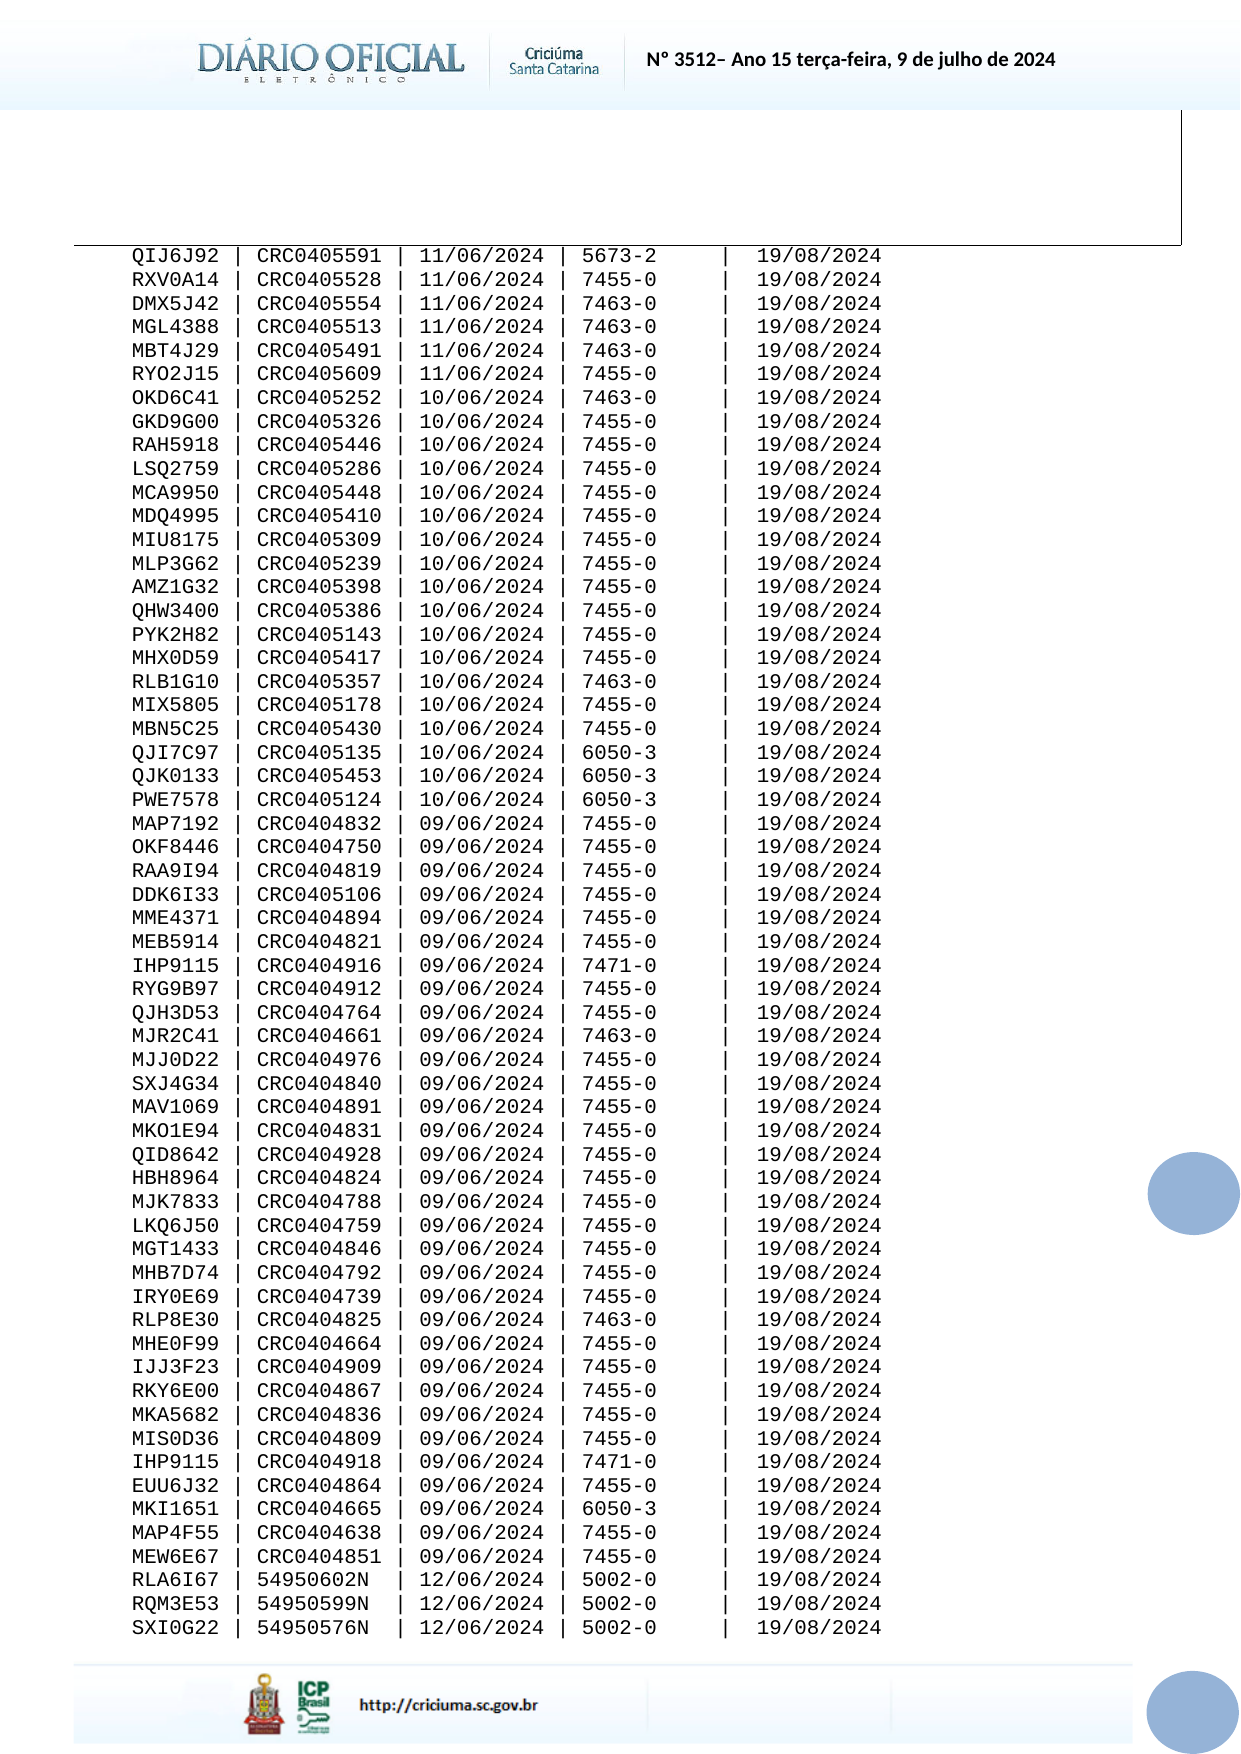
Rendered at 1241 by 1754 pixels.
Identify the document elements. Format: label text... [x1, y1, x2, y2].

text RAA9I94 | CRC0404819 | 09/06/2024 | 7455-0 | 19/08/2024 [44, 860, 1181, 884]
text MJR2C41 | CRC0404661 | 09/06/2024 | 7463-0 | 19/08/2024 [44, 1026, 1181, 1049]
text MKO1E94 | CRC0404831 | 09/06/2024 | 7455-0 | 19/08/2024 [44, 1120, 1181, 1144]
text MAV1069 | CRC0404891 | 09/06/2024 | 7455-0 | 19/08/2024 [44, 1096, 1181, 1120]
text RKY6E00 | CRC0404867 | 09/06/2024 | 7455-0 | 19/08/2024 [44, 1380, 1181, 1404]
text LSQ2759 | CRC0405286 | 10/06/2024 | 7455-0 | 19/08/2024 [44, 458, 1181, 482]
text IJJ3F23 | CRC0404909 | 09/06/2024 | 7455-0 | 19/08/2024 [44, 1357, 1181, 1380]
text OKF8446 | CRC0404750 | 09/06/2024 | 7455-0 | 19/08/2024 [44, 836, 1181, 860]
text IRY0E69 | CRC0404739 | 09/06/2024 | 7455-0 | 19/08/2024 [44, 1286, 1181, 1309]
text MGT1433 | CRC0404846 | 09/06/2024 | 7455-0 | 19/08/2024 [44, 1238, 1181, 1262]
text MBT4J29 | CRC0405491 | 11/06/2024 | 7463-0 | 19/08/2024 [44, 340, 1181, 363]
text MCA9950 | CRC0405448 | 10/06/2024 | 7455-0 | 19/08/2024 [44, 482, 1181, 505]
text MKA5682 | CRC0404836 | 09/06/2024 | 7455-0 | 19/08/2024 [44, 1404, 1181, 1427]
text IHP9115 | CRC0404916 | 09/06/2024 | 7471-0 | 19/08/2024 [44, 954, 1181, 978]
text RYO2J15 | CRC0405609 | 11/06/2024 | 7455-0 | 19/08/2024 [44, 363, 1181, 387]
text MJJ0D22 | CRC0404976 | 09/06/2024 | 7455-0 | 19/08/2024 [44, 1049, 1181, 1073]
text RLA6I67 | 54950602N | 12/06/2024 | 5002-0 | 19/08/2024 [44, 1569, 1181, 1593]
text MHE0F99 | CRC0404664 | 09/06/2024 | 7455-0 | 19/08/2024 [44, 1333, 1181, 1357]
text MME4371 | CRC0404894 | 09/06/2024 | 7455-0 | 19/08/2024 [44, 907, 1181, 931]
text PYK2H82 | CRC0405143 | 10/06/2024 | 7455-0 | 19/08/2024 [44, 623, 1181, 647]
text MEW6E67 | CRC0404851 | 09/06/2024 | 7455-0 | 19/08/2024 [44, 1546, 1181, 1569]
text SXI0G22 | 54950576N | 12/06/2024 | 5002-0 | 19/08/2024 [44, 1617, 1181, 1640]
text MIU8175 | CRC0405309 | 10/06/2024 | 7455-0 | 19/08/2024 [44, 529, 1181, 553]
text MHB7D74 | CRC0404792 | 09/06/2024 | 7455-0 | 19/08/2024 [44, 1262, 1181, 1286]
text MJK7833 | CRC0404788 | 09/06/2024 | 7455-0 | 19/08/2024 [44, 1191, 1153, 1215]
text OKD6C41 | CRC0405252 | 10/06/2024 | 7463-0 | 19/08/2024 [44, 387, 1181, 411]
text EUU6J32 | CRC0404864 | 09/06/2024 | 7455-0 | 19/08/2024 [44, 1475, 1181, 1498]
text MBN5C25 | CRC0405430 | 10/06/2024 | 7455-0 | 19/08/2024 [44, 718, 1181, 742]
text DDK6I33 | CRC0405106 | 09/06/2024 | 7455-0 | 19/08/2024 [44, 884, 1181, 907]
text QJK0133 | CRC0405453 | 10/06/2024 | 6050-3 | 19/08/2024 [44, 765, 1181, 789]
text RYG9B97 | CRC0404912 | 09/06/2024 | 7455-0 | 19/08/2024 [44, 978, 1181, 1002]
text MKI1651 | CRC0404665 | 09/06/2024 | 6050-3 | 19/08/2024 [44, 1498, 1181, 1522]
text RXV0A14 | CRC0405528 | 11/06/2024 | 7455-0 | 19/08/2024 [44, 269, 1181, 292]
text QJI7C97 | CRC0405135 | 10/06/2024 | 6050-3 | 19/08/2024 [44, 742, 1181, 765]
text MAP4F55 | CRC0404638 | 09/06/2024 | 7455-0 | 19/08/2024 [44, 1522, 1181, 1546]
text MGL4388 | CRC0405513 | 11/06/2024 | 7463-0 | 19/08/2024 [44, 316, 1181, 340]
text QHW3400 | CRC0405386 | 10/06/2024 | 7455-0 | 19/08/2024 [44, 600, 1181, 623]
text MAP7192 | CRC0404832 | 09/06/2024 | 7455-0 | 19/08/2024 [44, 813, 1181, 836]
text QIJ6J92 | CRC0405591 | 11/06/2024 | 5673-2 | 19/08/2024 [44, 245, 1181, 269]
text SXJ4G34 | CRC0404840 | 09/06/2024 | 7455-0 | 19/08/2024 [44, 1073, 1181, 1096]
text AMZ1G32 | CRC0405398 | 10/06/2024 | 7455-0 | 19/08/2024 [44, 576, 1181, 600]
text MIS0D36 | CRC0404809 | 09/06/2024 | 7455-0 | 19/08/2024 [44, 1427, 1181, 1451]
text PWE7578 | CRC0405124 | 10/06/2024 | 6050-3 | 19/08/2024 [44, 789, 1181, 813]
text RQM3E53 | 54950599N | 12/06/2024 | 5002-0 | 19/08/2024 [44, 1593, 1181, 1617]
text GKD9G00 | CRC0405326 | 10/06/2024 | 7455-0 | 19/08/2024 [44, 411, 1181, 434]
text IHP9115 | CRC0404918 | 09/06/2024 | 7471-0 | 19/08/2024 [44, 1451, 1181, 1475]
text RAH5918 | CRC0405446 | 10/06/2024 | 7455-0 | 19/08/2024 [44, 434, 1181, 458]
text MIX5805 | CRC0405178 | 10/06/2024 | 7455-0 | 19/08/2024 [44, 694, 1181, 718]
text RLP8E30 | CRC0404825 | 09/06/2024 | 7463-0 | 19/08/2024 [44, 1309, 1181, 1333]
text MEB5914 | CRC0404821 | 09/06/2024 | 7455-0 | 19/08/2024 [44, 931, 1181, 954]
text HBH8964 | CRC0404824 | 09/06/2024 | 7455-0 | 19/08/2024 [44, 1167, 1157, 1191]
text QJH3D53 | CRC0404764 | 09/06/2024 | 7455-0 | 19/08/2024 [44, 1002, 1181, 1026]
text DMX5J42 | CRC0405554 | 11/06/2024 | 7463-0 | 19/08/2024 [44, 292, 1181, 316]
text QID8642 | CRC0404928 | 09/06/2024 | 7455-0 | 19/08/2024 [44, 1144, 1181, 1167]
text LKQ6J50 | CRC0404759 | 09/06/2024 | 7455-0 | 19/08/2024 [44, 1215, 1181, 1238]
text MHX0D59 | CRC0405417 | 10/06/2024 | 7455-0 | 19/08/2024 [44, 647, 1181, 671]
text MLP3G62 | CRC0405239 | 10/06/2024 | 7455-0 | 19/08/2024 [44, 553, 1181, 576]
text MDQ4995 | CRC0405410 | 10/06/2024 | 7455-0 | 19/08/2024 [44, 505, 1181, 529]
text RLB1G10 | CRC0405357 | 10/06/2024 | 7463-0 | 19/08/2024 [44, 671, 1181, 694]
